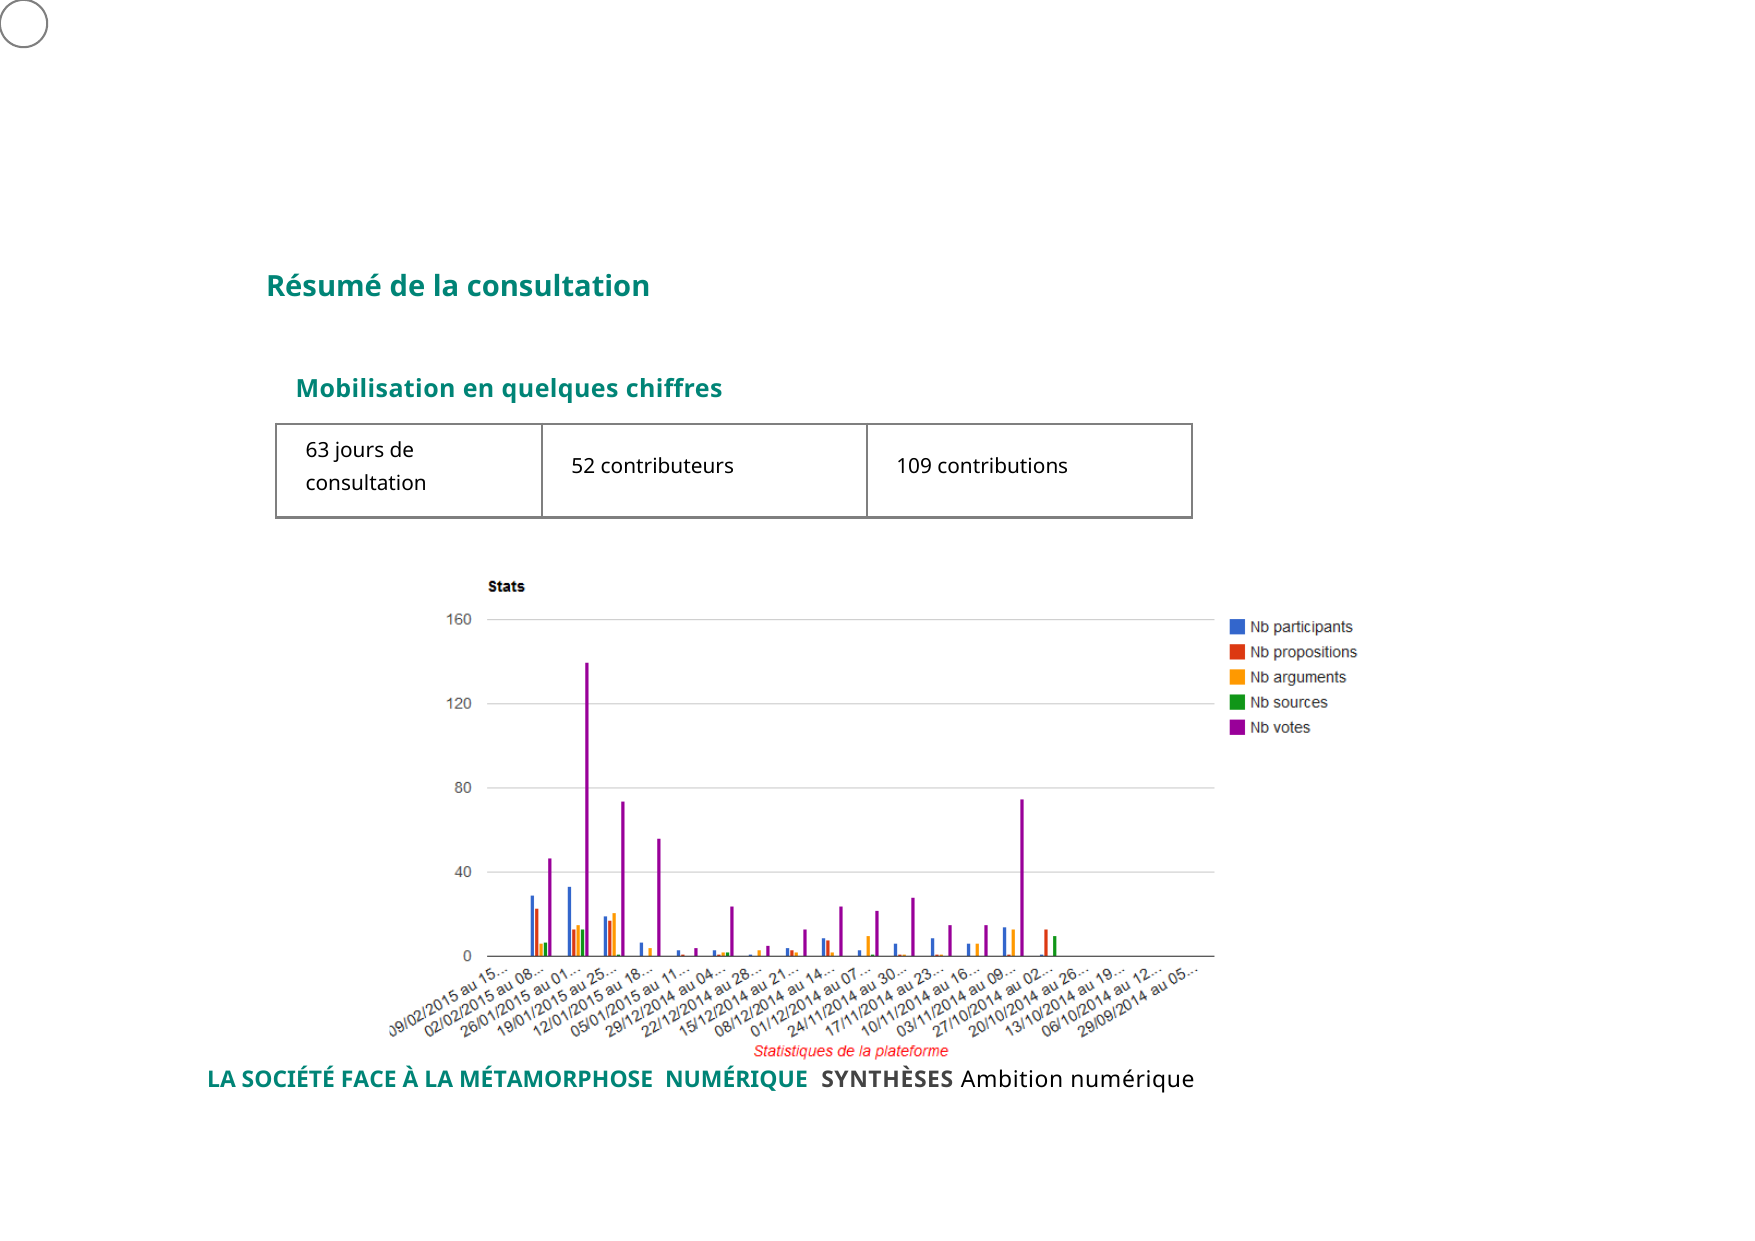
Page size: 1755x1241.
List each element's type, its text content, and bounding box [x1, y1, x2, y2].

table_header 109 contributions [868, 425, 1191, 516]
table_header 63 jours de consultation [277, 425, 541, 516]
table_header 52 contributeurs [543, 425, 866, 516]
text Résumé de la consultation [266, 268, 1492, 304]
text Mobilisation en quelques chiffres [295, 371, 1492, 405]
